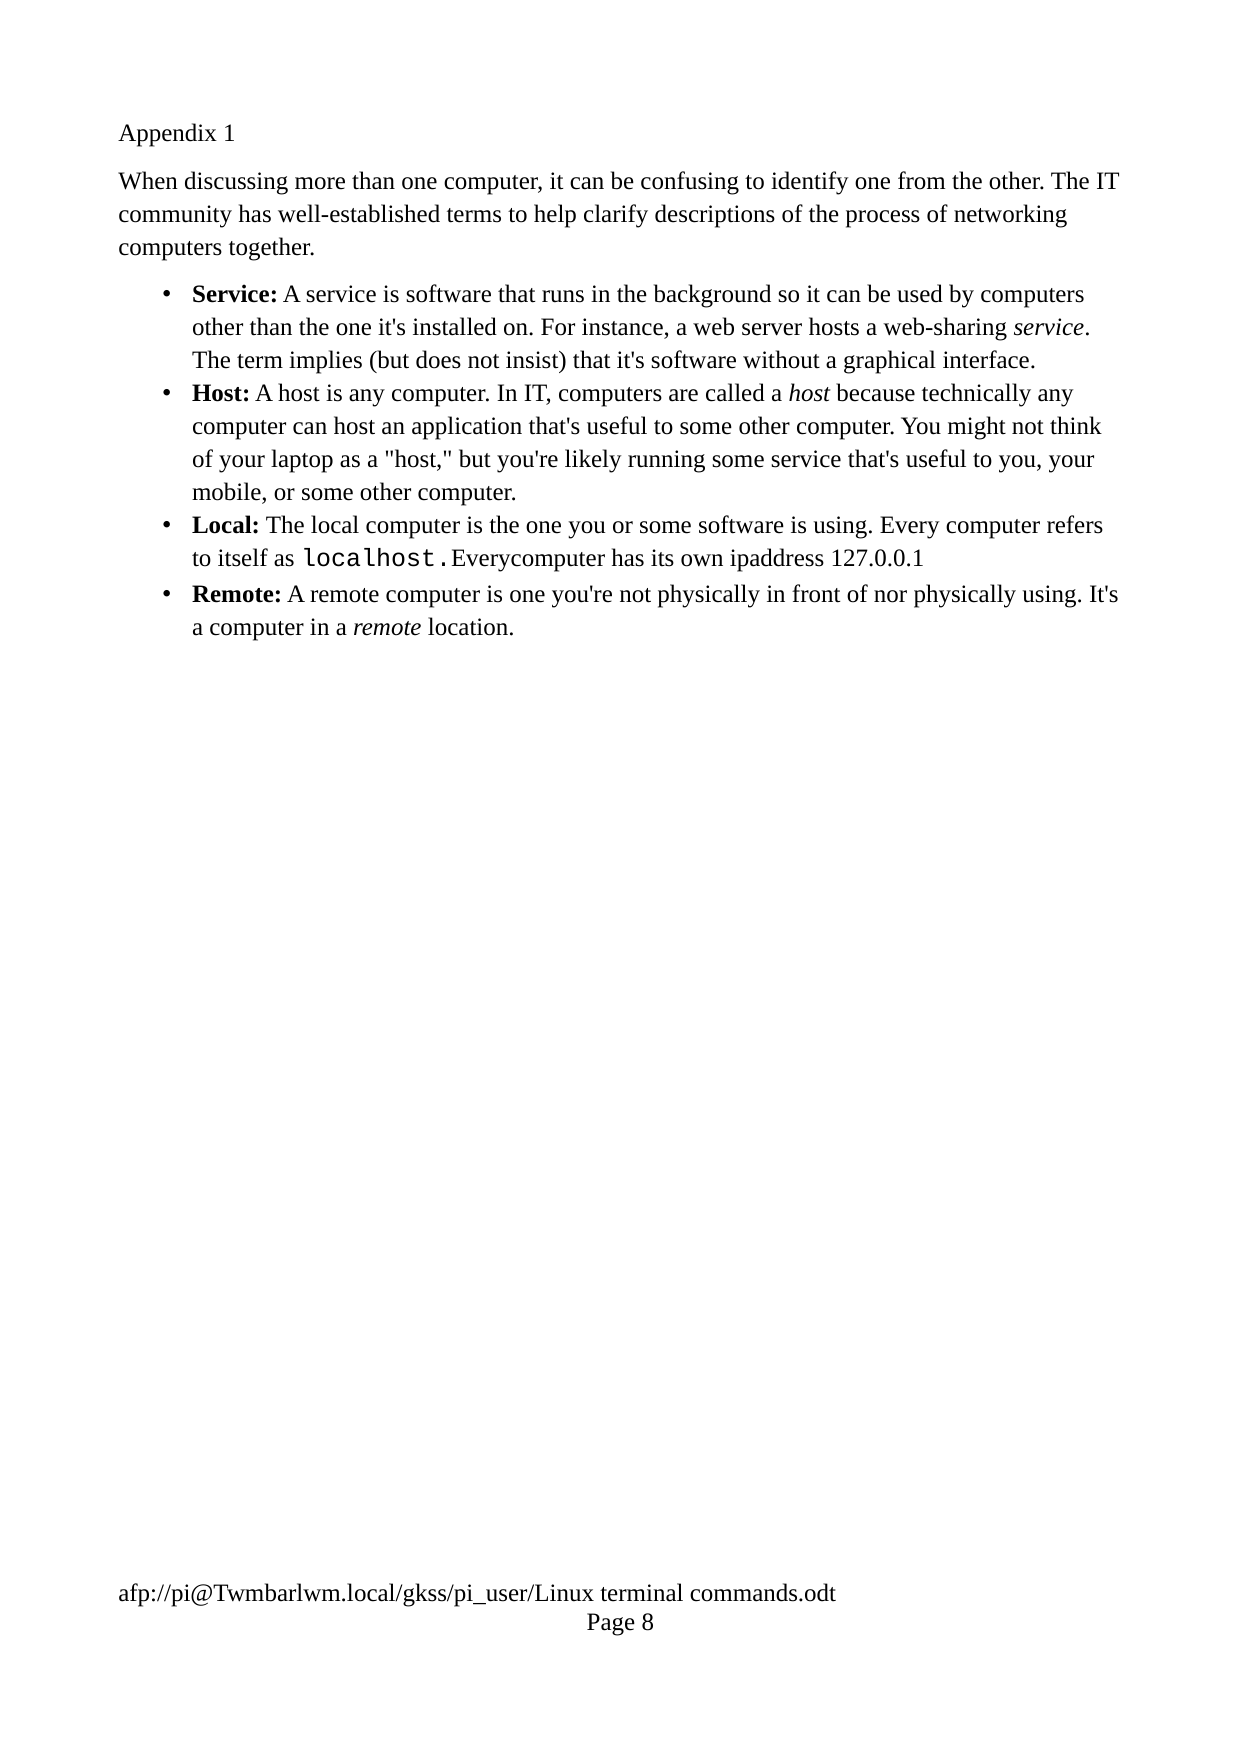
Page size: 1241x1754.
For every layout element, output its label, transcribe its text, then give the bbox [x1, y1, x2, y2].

list Host: A host is any computer. In IT, computers are called a host because technically any computer can host an application that's useful to some other computer. You might not think of your laptop as a "host," but you're likely running some service that's useful to you, your mobile, or some other computer. [162, 378, 1122, 506]
list Service: A service is software that runs in the background so it can be used by computers other than the one it's installed on. For instance, a web server hosts a web-sharing service. The term implies (but does not insist) that it's software without a graphical interface. [162, 279, 1122, 374]
text Appendix 1 [118, 118, 1122, 147]
list Local: The local computer is the one you or some software is using. Every computer refers to itself as localhost.Everycomputer has its own ipaddress 127.0.0.1 [162, 511, 1122, 574]
list Remote: A remote computer is one you're not physically in front of nor physically using. It's a computer in a remote location. [162, 579, 1122, 641]
text When discussing more than one computer, it can be confusing to identify one from the other. The IT community has well-established terms to help clarify descriptions of the process of networking computers together. [118, 166, 1122, 261]
